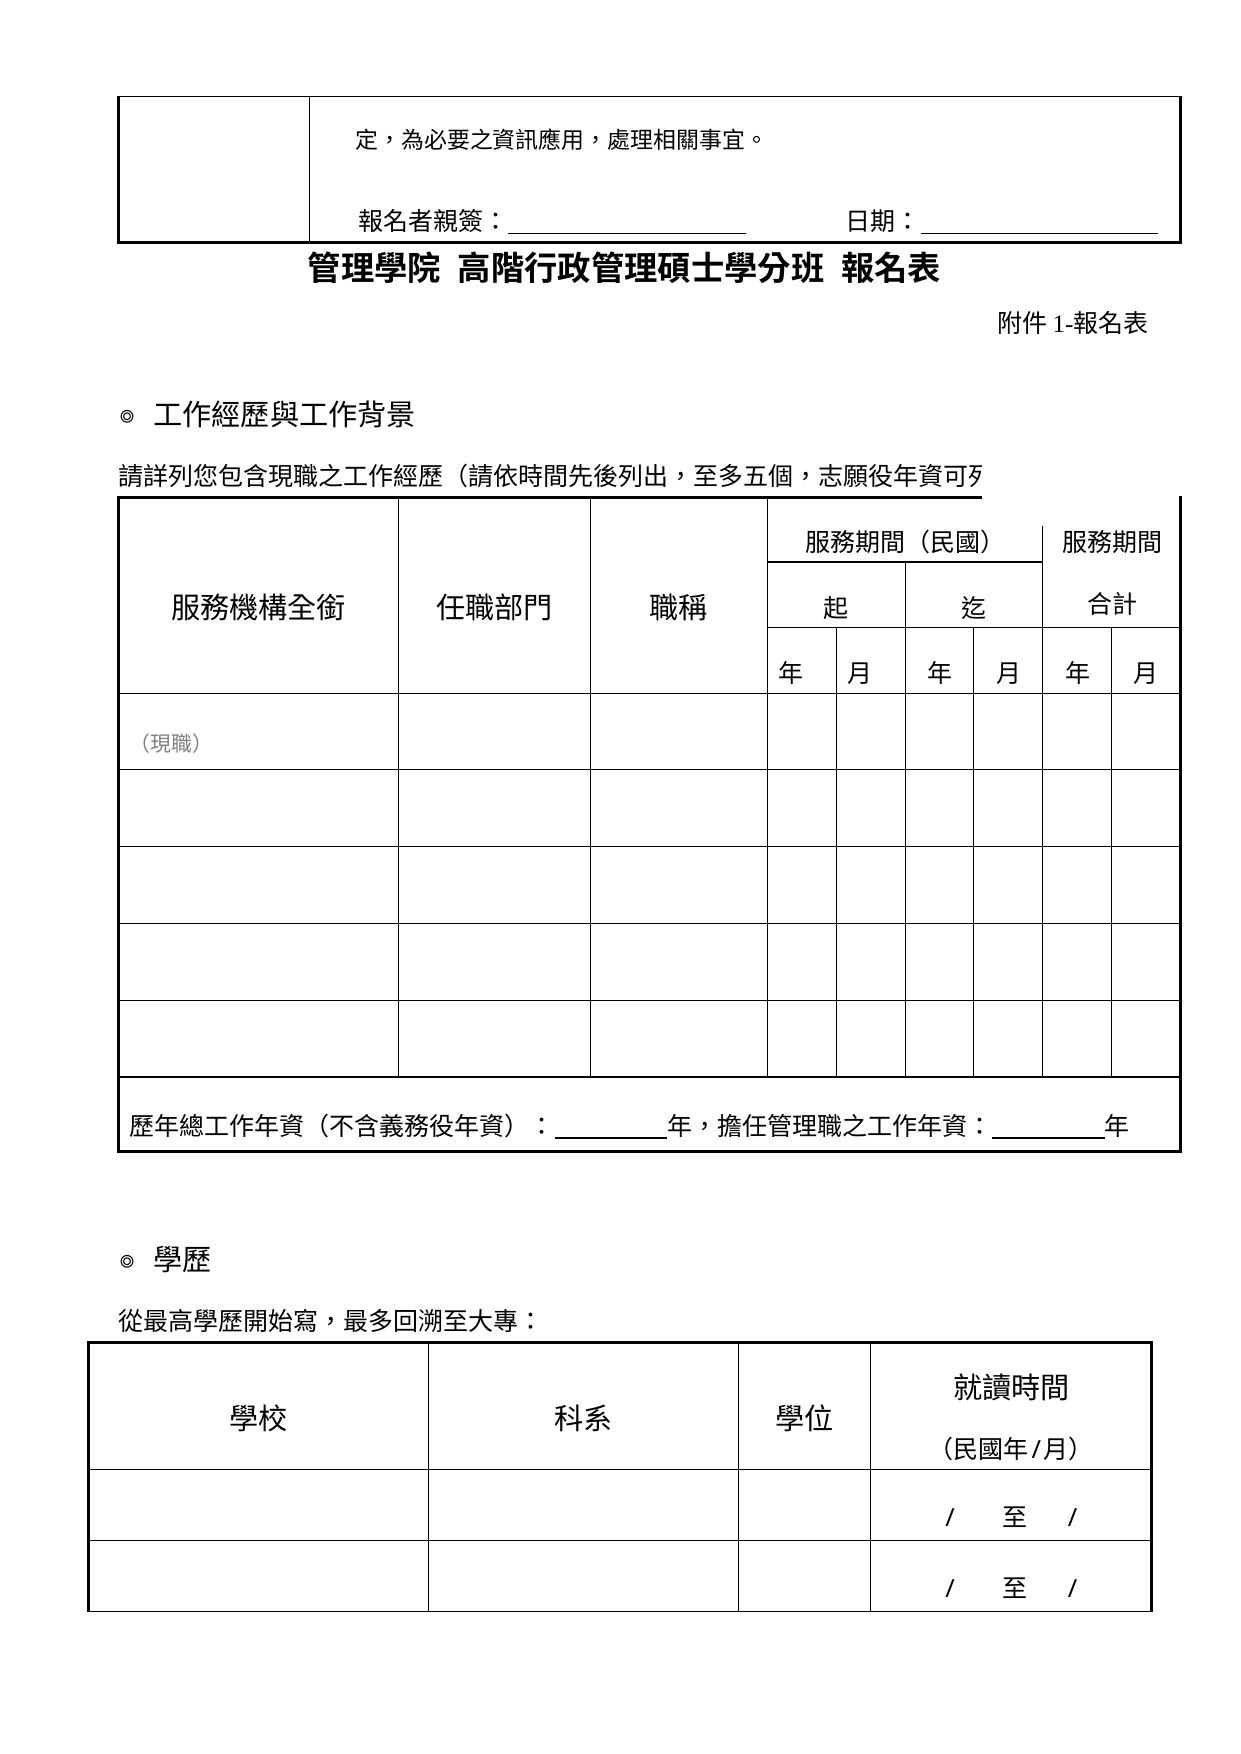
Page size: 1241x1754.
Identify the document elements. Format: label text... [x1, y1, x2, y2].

table_cell [739, 1541, 870, 1611]
table_cell [399, 694, 590, 769]
table_cell 歷年總工作年資（不含義務役年資）： 年，擔任管理職之工作年資： 年 [120, 1078, 1179, 1150]
table_cell [591, 1001, 767, 1076]
table_cell [120, 770, 398, 846]
table_cell [90, 1541, 428, 1611]
table_header 學校 [90, 1344, 428, 1469]
text 從最高學歷開始寫，最多回溯至大專： [118, 1278, 1122, 1341]
table_cell [120, 1001, 398, 1076]
table_cell [1043, 1001, 1111, 1076]
table_cell 迄 [906, 563, 1042, 627]
table_cell 起 [768, 563, 905, 627]
table_cell 年 [768, 628, 836, 693]
table_cell [1043, 847, 1111, 923]
text 請詳列您包含現職之工作經歷（請依時間先後列出，至多五個，志願役年資可列入）： [118, 433, 982, 496]
table_cell [906, 847, 973, 923]
table_cell [591, 847, 767, 923]
text 管理學院 高階行政管理碩士學分班 報名表 [118, 244, 1122, 289]
table_cell 定，為必要之資訊應用，處理相關事宜。 報名者親簽： 日期： [310, 97, 1179, 241]
table_header 服務期間（民國） [768, 499, 1042, 561]
table_cell [1112, 924, 1179, 1000]
table_cell / 至 / [871, 1541, 1150, 1611]
table_cell 年 [1043, 628, 1111, 693]
table_cell [591, 924, 767, 1000]
table_cell [429, 1541, 738, 1611]
table_cell [739, 1470, 870, 1540]
table_cell [974, 847, 1042, 923]
table_cell [974, 694, 1042, 769]
table_cell [120, 924, 398, 1000]
table_cell [1112, 847, 1179, 923]
table_cell [120, 847, 398, 923]
table_cell 月 [974, 628, 1042, 693]
table_cell [1112, 770, 1179, 846]
table_cell [768, 770, 836, 846]
table_cell [1043, 924, 1111, 1000]
table_cell [906, 770, 973, 846]
table_header 科系 [429, 1344, 738, 1469]
table_cell [399, 770, 590, 846]
table_cell [120, 97, 309, 241]
table_header 學位 [739, 1344, 870, 1469]
table_cell [1043, 694, 1111, 769]
table_cell 月 [1112, 628, 1179, 693]
text ◎ 工作經歷與工作背景 [118, 371, 982, 433]
text ◎ 學歷 [118, 1216, 1122, 1278]
table_cell [837, 694, 905, 769]
table_cell [974, 770, 1042, 846]
table_cell [1112, 694, 1179, 769]
table_cell [974, 924, 1042, 1000]
text 附件1-報名表 [997, 303, 1164, 340]
table_cell [906, 694, 973, 769]
table_cell [591, 770, 767, 846]
table_cell [837, 770, 905, 846]
table_cell [1043, 770, 1111, 846]
table_cell / 至 / [871, 1470, 1150, 1540]
table_cell [768, 1001, 836, 1076]
table_cell [399, 924, 590, 1000]
table_cell [768, 694, 836, 769]
table_header 服務機構全銜 [120, 499, 398, 693]
table_header 服務期間合計 [1043, 526, 1179, 627]
table_header 任職部門 [399, 499, 590, 693]
table_cell 年 [906, 628, 973, 693]
table_cell [974, 1001, 1042, 1076]
table_cell [837, 1001, 905, 1076]
table_cell [837, 847, 905, 923]
table_header 就讀時間 （民國年/月） [871, 1344, 1150, 1469]
table_cell [90, 1470, 428, 1540]
table_cell [837, 924, 905, 1000]
table_cell [1112, 1001, 1179, 1076]
table_cell [768, 847, 836, 923]
table_cell [906, 1001, 973, 1076]
table_cell [399, 847, 590, 923]
table_cell [399, 1001, 590, 1076]
table_cell [906, 924, 973, 1000]
table_cell [768, 924, 836, 1000]
table_cell [591, 694, 767, 769]
table_cell 月 [837, 628, 905, 693]
table_header 職稱 [591, 499, 767, 693]
table_cell （現職） [120, 694, 398, 769]
table_cell [429, 1470, 738, 1540]
